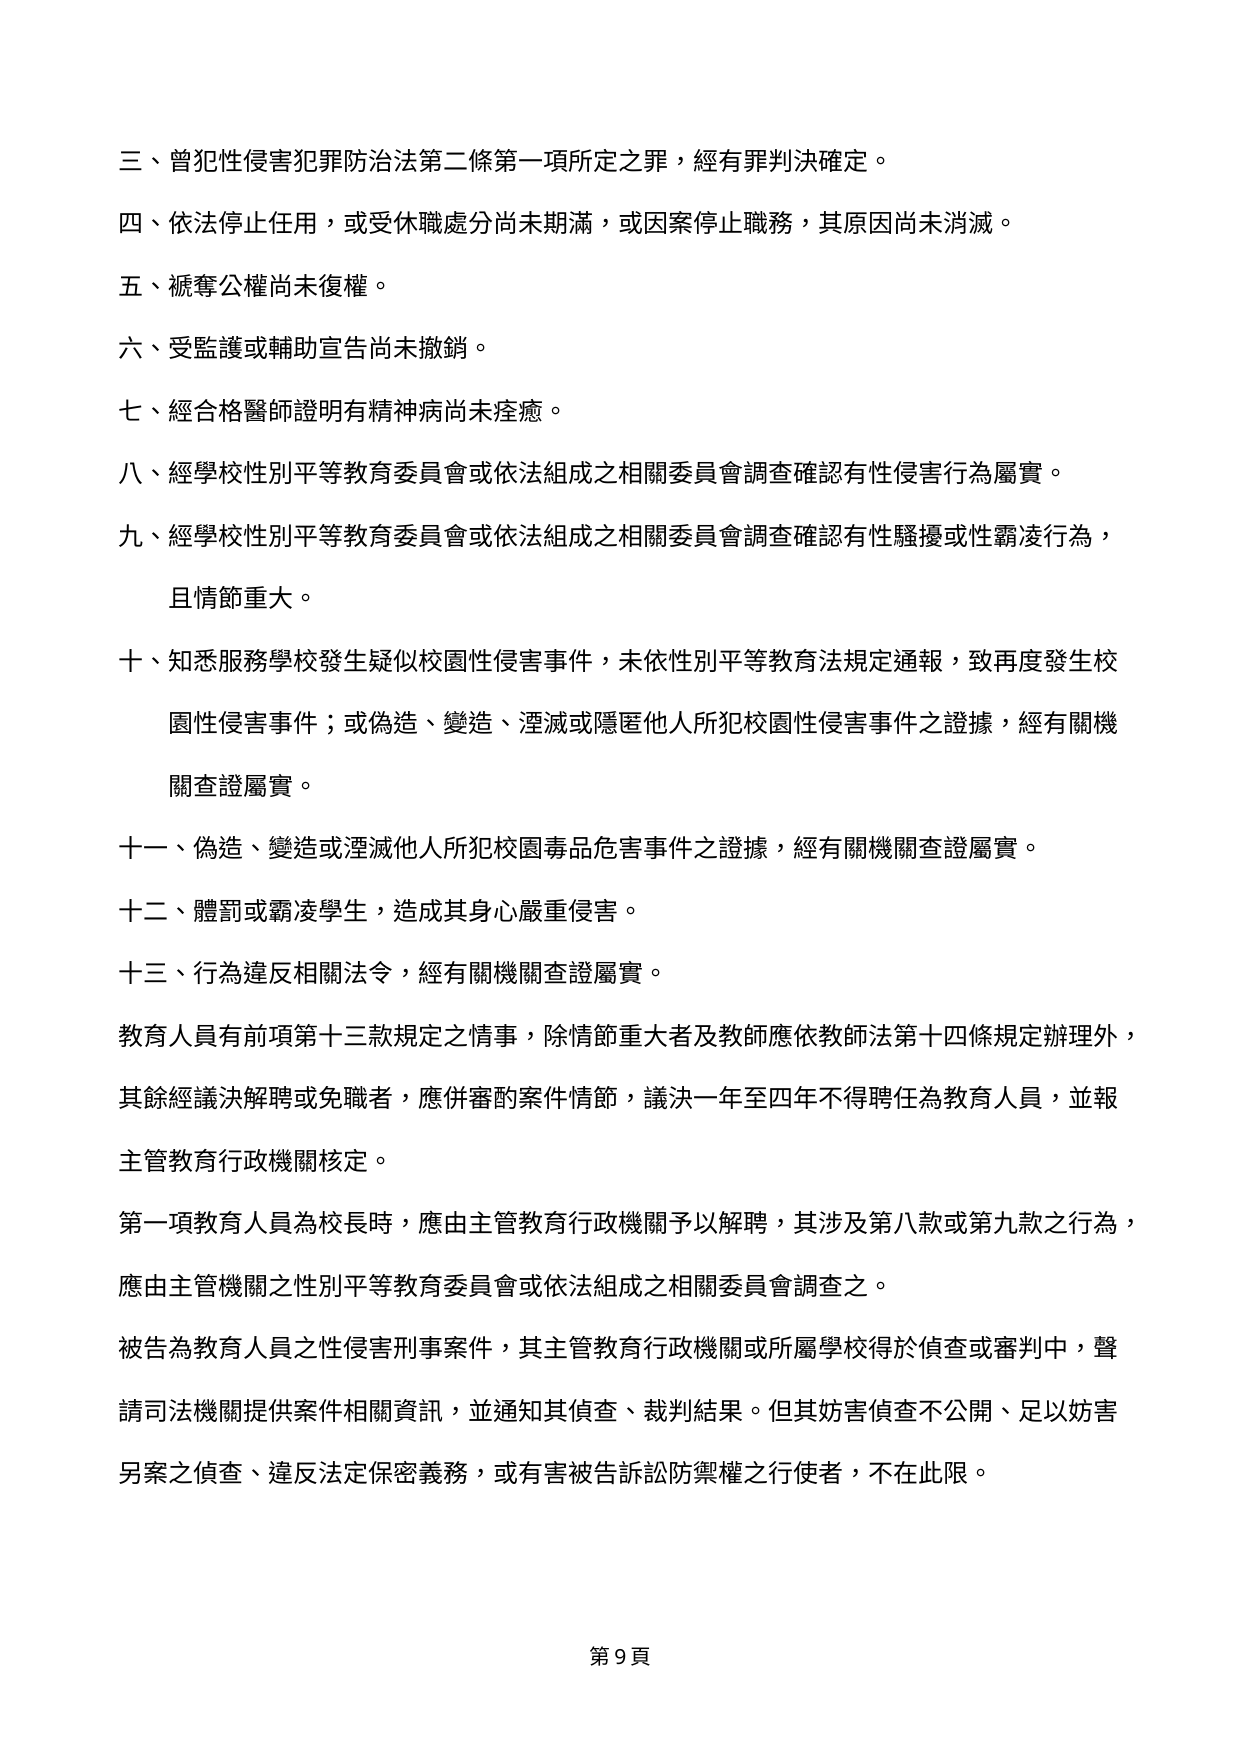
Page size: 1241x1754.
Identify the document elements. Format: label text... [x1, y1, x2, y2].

text 六、受監護或輔助宣告尚未撤銷。 [118, 305, 1122, 367]
text 四、依法停止任用，或受休職處分尚未期滿，或因案停止職務，其原因尚未消滅。 [118, 180, 1122, 242]
text 七、經合格醫師證明有精神病尚未痊癒。 [118, 367, 1122, 393]
text 五、褫奪公權尚未復權。 [118, 242, 1122, 305]
text 被告為教育人員之性侵害刑事案件，其主管教育行政機關或所屬學校得於偵查或審判中，聲請司法機關提供案件相關資訊，並通知其偵查、裁判結果。但其妨害偵查不公開、足以妨害另案之偵查、違反法定保密義務，或有害被告訴訟防禦權之行使者，不在此限。 [118, 1342, 1122, 1492]
text 三、曾犯性侵害犯罪防治法第二條第一項所定之罪，經有罪判決確定。 [118, 117, 1122, 180]
